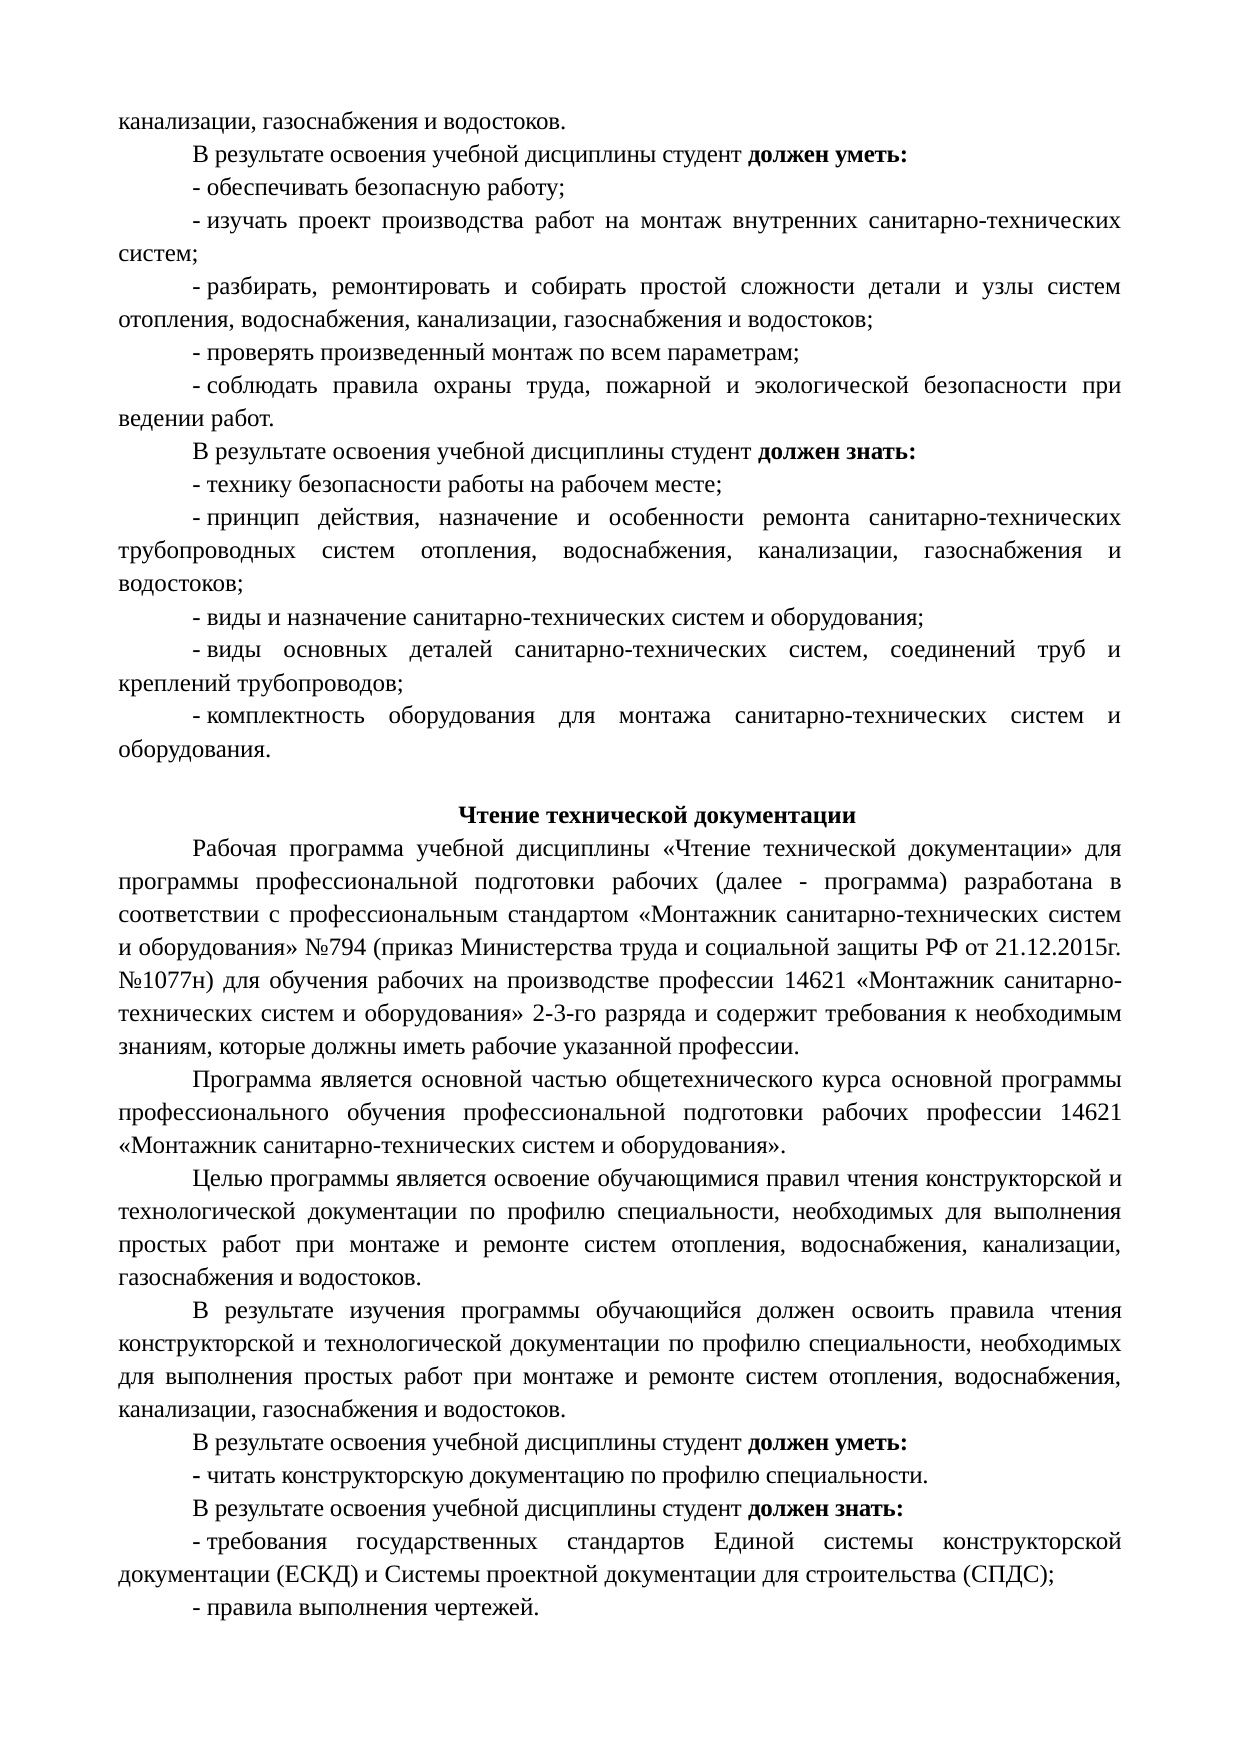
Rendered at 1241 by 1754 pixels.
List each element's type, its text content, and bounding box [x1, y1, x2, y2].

text - обеспечивать безопасную работу; [118, 172, 1122, 201]
text - виды основных деталей санитарно-технических систем, соединений труб и креплений трубопроводов; [118, 634, 1122, 696]
text В результате освоения учебной дисциплины студент должен уметь: [118, 139, 1122, 168]
text В результате изучения программы обучающийся должен освоить правила чтения конструкторской и технологической документации по профилю специальности, необходимых для выполнения простых работ при монтаже и ремонте систем отопления, водоснабжения, канализации, газоснабжения и водостоков. [118, 1295, 1122, 1423]
text В результате освоения учебной дисциплины студент должен уметь: [118, 1427, 1122, 1456]
text Программа является основной частью общетехнического курса основной программы профессионального обучения профессиональной подготовки рабочих профессии 14621 «Монтажник санитарно-технических систем и оборудования». [118, 1064, 1122, 1159]
text - правила выполнения чертежей. [118, 1592, 1122, 1621]
text - соблюдать правила охраны труда, пожарной и экологической безопасности при ведении работ. [118, 370, 1122, 432]
text - виды и назначение санитарно-технических систем и оборудования; [118, 602, 1122, 630]
text Целью программы является освоение обучающимися правил чтения конструкторской и технологической документации по профилю специальности, необходимых для выполнения простых работ при монтаже и ремонте систем отопления, водоснабжения, канализации, газоснабжения и водостоков. [118, 1163, 1122, 1291]
text - комплектность оборудования для монтажа санитарно-технических систем и оборудования. [118, 701, 1122, 762]
text - требования государственных стандартов Единой системы конструкторской документации (ЕСКД) и Системы проектной документации для строительства (СПДС); [118, 1526, 1122, 1588]
text - изучать проект производства работ на монтаж внутренних санитарно-технических систем; [118, 205, 1122, 267]
text - разбирать, ремонтировать и собирать простой сложности детали и узлы систем отопления, водоснабжения, канализации, газоснабжения и водостоков; [118, 271, 1122, 333]
text - читать конструкторскую документацию по профилю специальности. [118, 1460, 1122, 1489]
text Рабочая программа учебной дисциплины «Чтение технической документации» для программы профессиональной подготовки рабочих (далее - программа) разработана в соответствии с профессиональным стандартом «Монтажник санитарно-технических систем и оборудования» №794 (приказ Министерства труда и социальной защиты РФ от 21.12.2015г. №1077н) для обучения рабочих на производстве профессии 14621 «Монтажник санитарно-технических систем и оборудования» 2-3-го разряда и содержит требования к необходимым знаниям, которые должны иметь рабочие указанной профессии. [118, 833, 1122, 1059]
text Чтение технической документации [118, 800, 1122, 828]
text В результате освоения учебной дисциплины студент должен знать: [118, 1493, 1122, 1522]
text В результате освоения учебной дисциплины студент должен знать: [118, 436, 1122, 465]
text канализации, газоснабжения и водостоков. [118, 106, 1122, 135]
text - проверять произведенный монтаж по всем параметрам; [118, 337, 1122, 366]
text - принцип действия, назначение и особенности ремонта санитарно-технических трубопроводных систем отопления, водоснабжения, канализации, газоснабжения и водостоков; [118, 502, 1122, 597]
text - технику безопасности работы на рабочем месте; [118, 469, 1122, 498]
